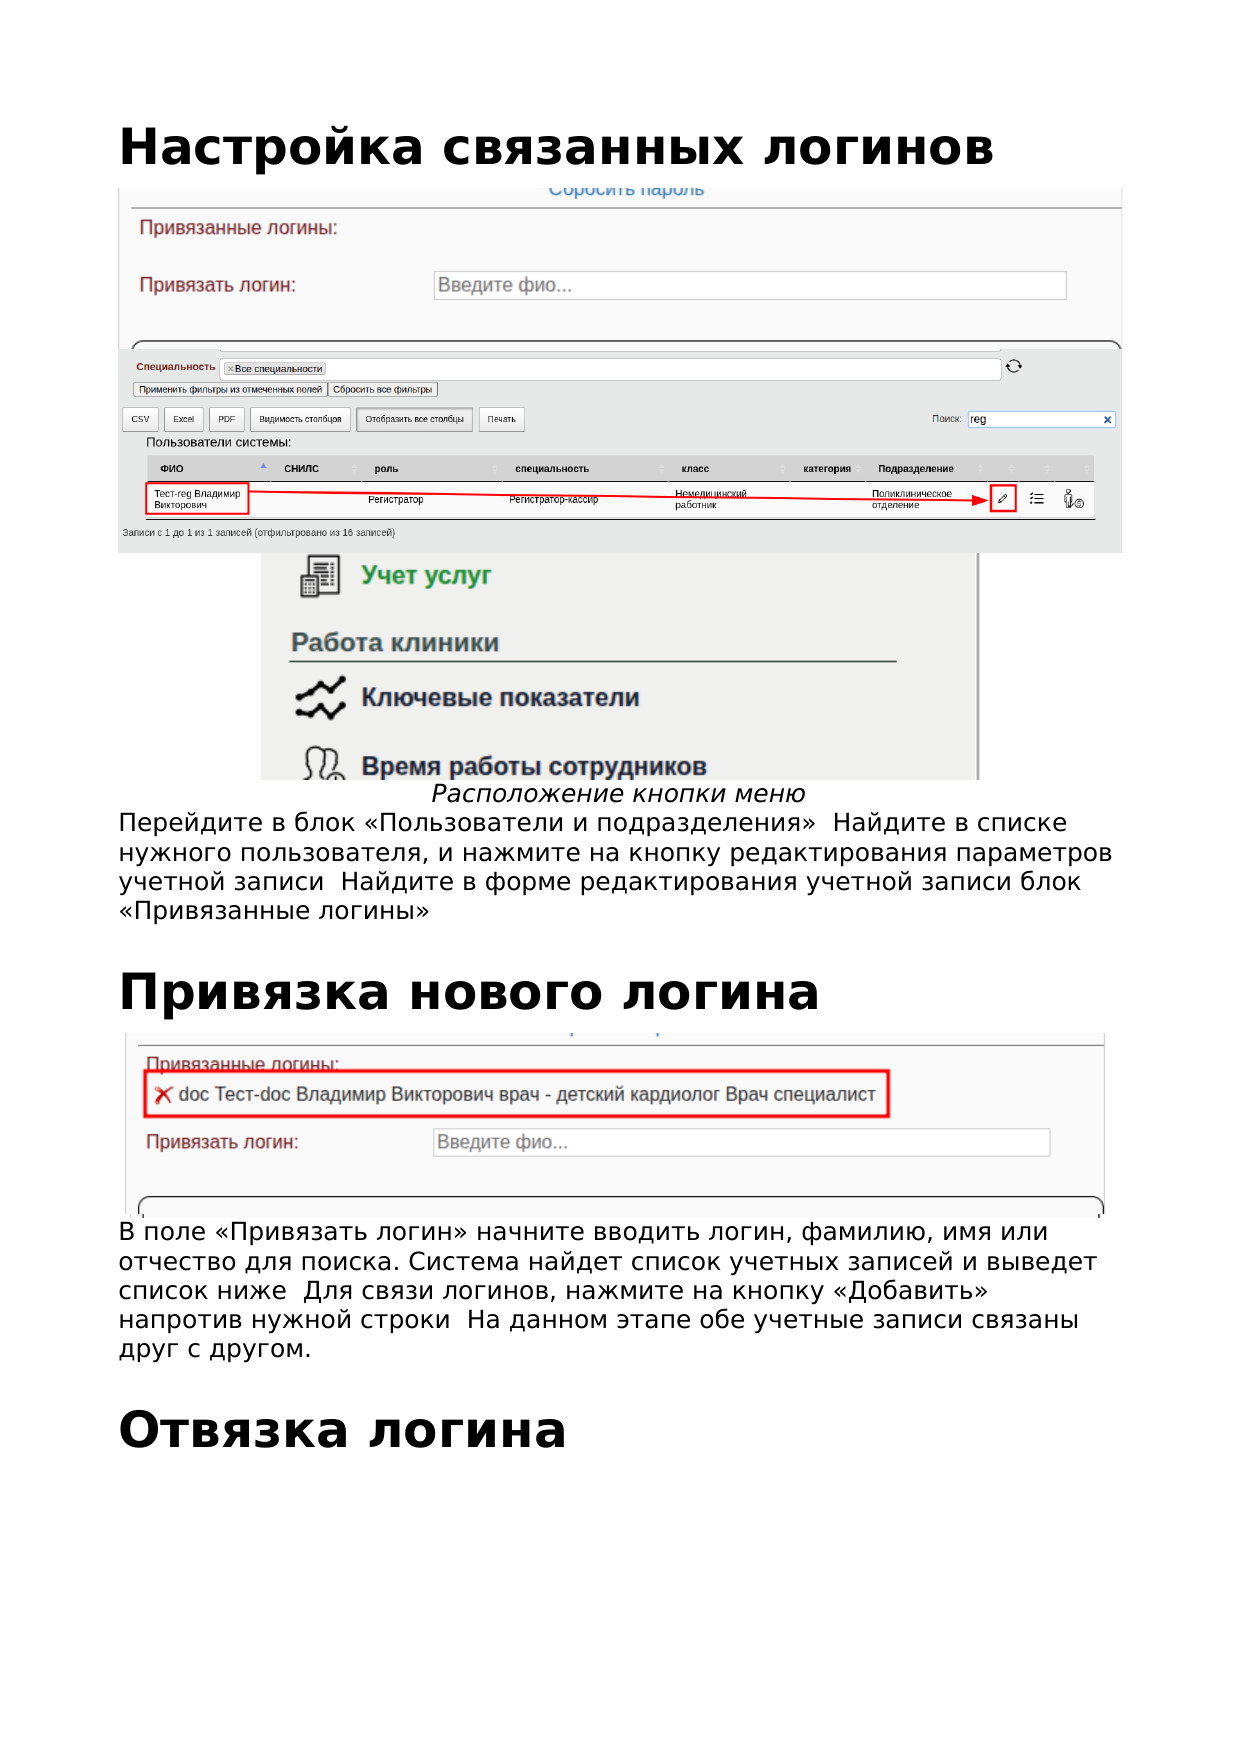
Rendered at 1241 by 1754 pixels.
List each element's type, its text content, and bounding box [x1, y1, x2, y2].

text Расположение кнопки меню [261, 780, 979, 809]
subtitle Отвязка логина [118, 1401, 1122, 1459]
subtitle Привязка нового логина [118, 963, 1122, 1021]
picture [118, 1033, 1123, 1218]
picture [118, 188, 1123, 780]
subtitle Настройка связанных логинов [118, 118, 1122, 176]
text Перейдите в блок «Пользователи и подразделения» Найдите в списке нужного пользователя, и нажмите на кнопку редактирования параметров учетной записи Найдите в форме редактирования учетной записи блок «Привязанные логины» [118, 553, 1122, 925]
text В поле «Привязать логин» начните вводить логин, фамилию, имя или отчество для поиска. Система найдет список учетных записей и выведет список ниже Для связи логинов, нажмите на кнопку «Добавить» напротив нужной строки На данном этапе обе учетные записи связаны друг с другом. [118, 1218, 1122, 1363]
